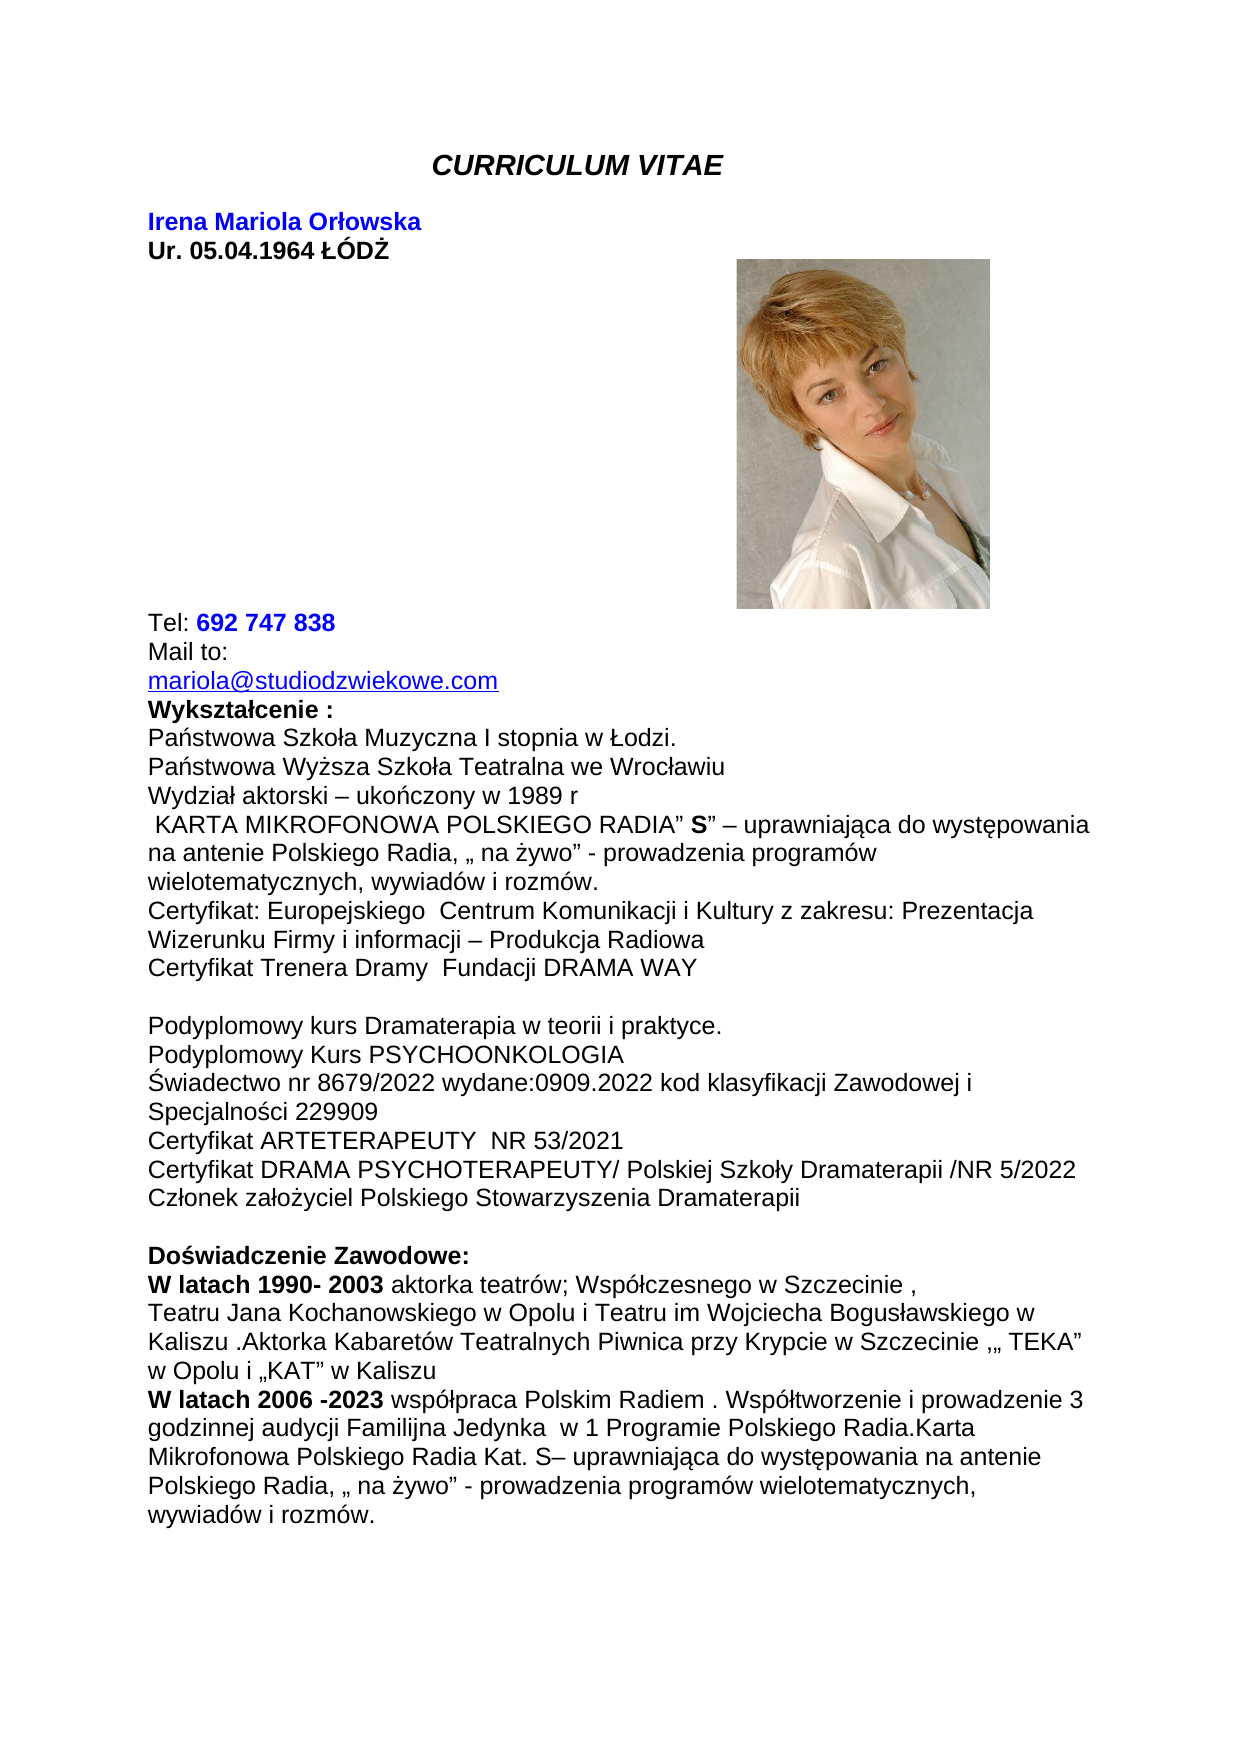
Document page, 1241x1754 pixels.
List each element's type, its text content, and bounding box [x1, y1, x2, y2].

text Mail to: [148, 637, 1093, 666]
text Wykształcenie : [148, 695, 1093, 723]
text Ur. 05.04.1964 ŁÓDŻ [148, 236, 1093, 608]
text Certyfikat: Europejskiego Centrum Komunikacji i Kultury z zakresu: Prezentacja Wizerunku Firmy i informacji – Produkcja Radiowa [148, 896, 1093, 953]
text W latach 2006 -2023 współpraca Polskim Radiem . Współtworzenie i prowadzenie 3 godzinnej audycji Familijna Jedynka w 1 Programie Polskiego Radia.Karta Mikrofonowa Polskiego Radia Kat. S– uprawniająca do występowania na antenie Polskiego Radia, „ na żywo” - prowadzenia programów wielotematycznych, wywiadów i rozmów. [148, 1385, 1093, 1528]
text Tel: 692 747 838 [148, 608, 1093, 637]
text Certyfikat Trenera Dramy Fundacji DRAMA WAY [148, 953, 1093, 982]
text KARTA MIKROFONOWA POLSKIEGO RADIA” S” – uprawniająca do występowania na antenie Polskiego Radia, „ na żywo” - prowadzenia programów wielotematycznych, wywiadów i rozmów. [148, 810, 1093, 896]
text mariola@studiodzwiekowe.com [148, 666, 1093, 695]
text Państwowa Wyższa Szkoła Teatralna we Wrocławiu [148, 752, 1093, 781]
text Certyfikat ARTETERAPEUTY NR 53/2021 [148, 1126, 1093, 1155]
text W latach 1990- 2003 aktorka teatrów; Współczesnego w Szczecinie , [148, 1270, 1093, 1298]
text Podyplomowy kurs Dramaterapia w teorii i praktyce. [148, 1011, 1093, 1040]
text Świadectwo nr 8679/2022 wydane:0909.2022 kod klasyfikacji Zawodowej i Specjalności 229909 [148, 1068, 1093, 1126]
text Teatru Jana Kochanowskiego w Opolu i Teatru im Wojciecha Bogusławskiego w Kaliszu .Aktorka Kabaretów Teatralnych Piwnica przy Krypcie w Szczecinie ,„ TEKA” w Opolu i „KAT” w Kaliszu [148, 1298, 1093, 1385]
text Państwowa Szkoła Muzyczna I stopnia w Łodzi. [148, 723, 1093, 752]
text Podyplomowy Kurs PSYCHOONKOLOGIA [148, 1040, 1093, 1068]
text Certyfikat DRAMA PSYCHOTERAPEUTY/ Polskiej Szkoły Dramaterapii /NR 5/2022 [148, 1155, 1093, 1183]
text Doświadczenie Zawodowe: [148, 1241, 1093, 1270]
text Członek założyciel Polskiego Stowarzyszenia Dramaterapii [148, 1183, 1093, 1212]
text Wydział aktorski – ukończony w 1989 r [148, 781, 1093, 810]
text CURRICULUM VITAE [148, 148, 1093, 181]
text Irena Mariola Orłowska [148, 207, 1093, 236]
